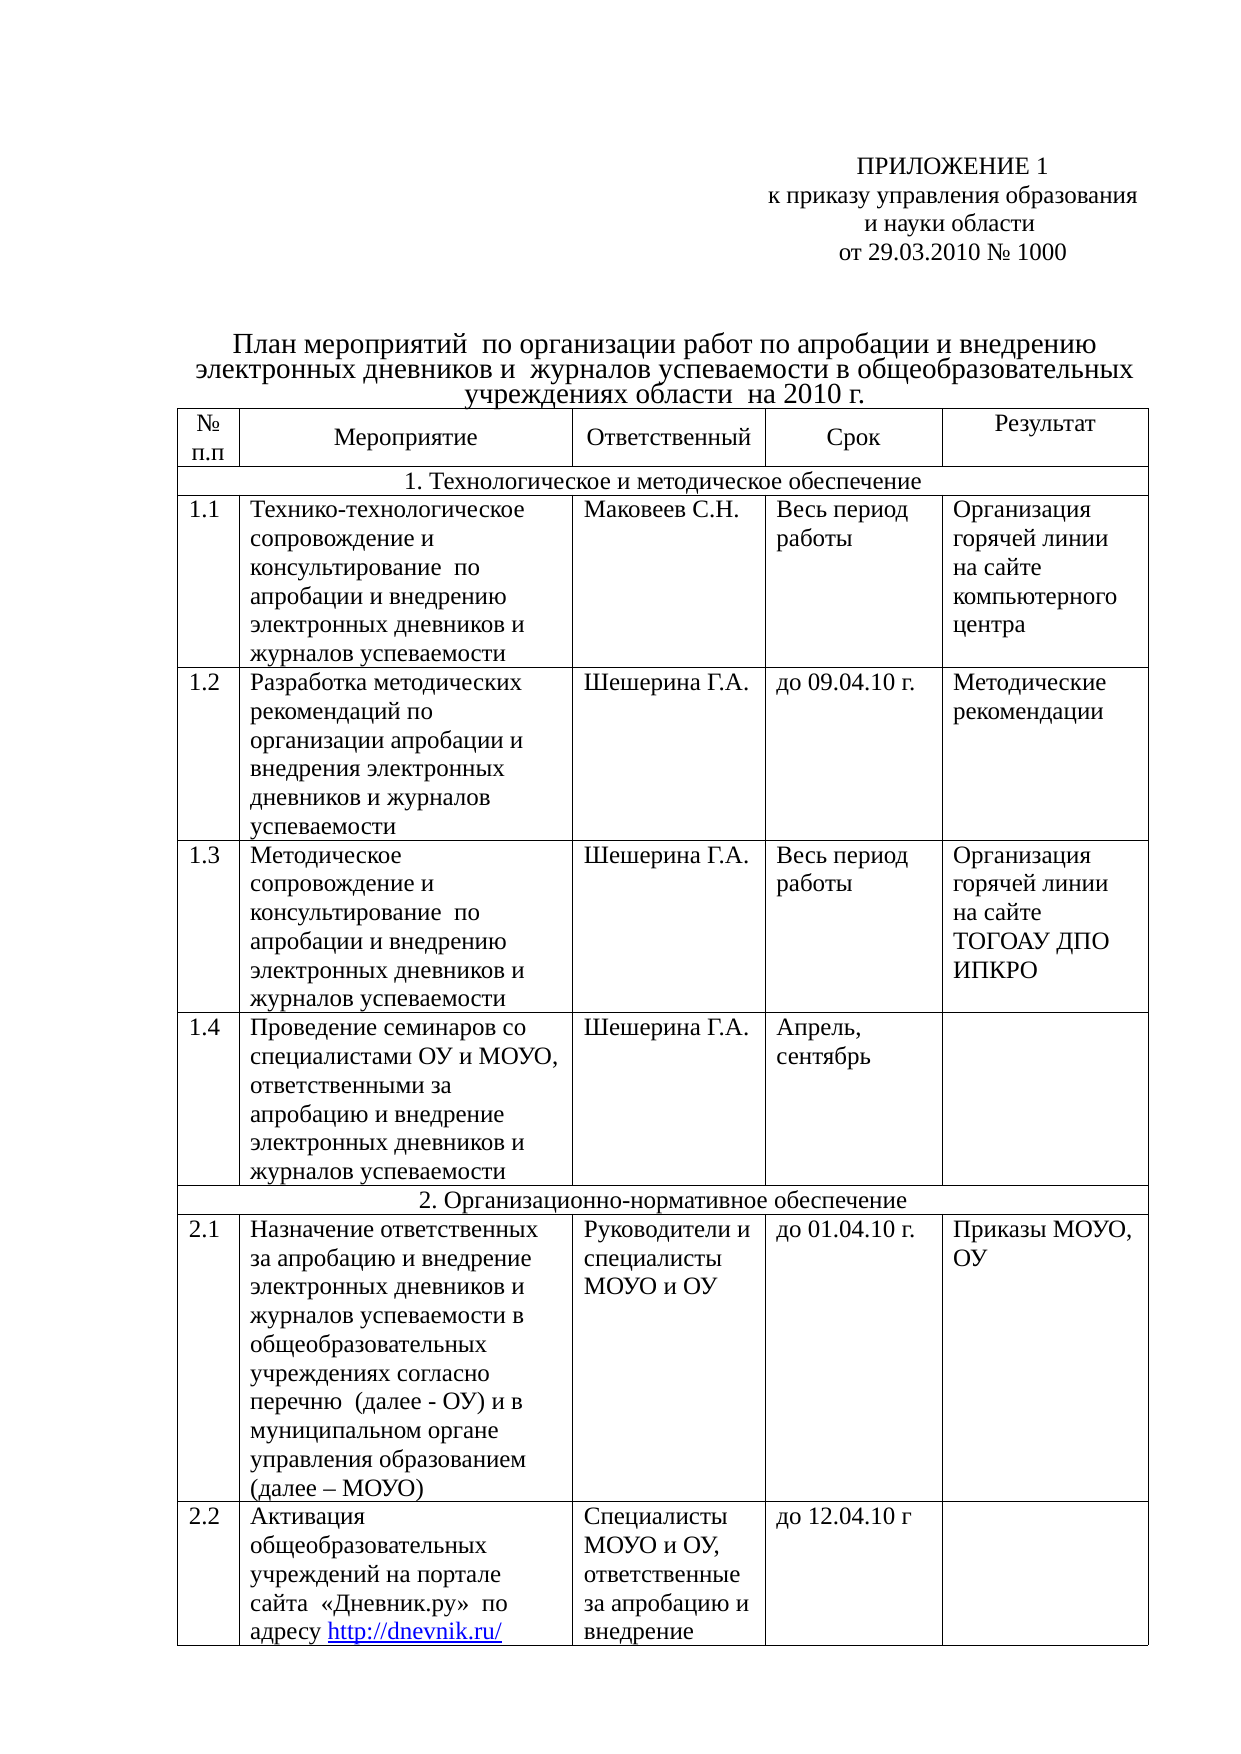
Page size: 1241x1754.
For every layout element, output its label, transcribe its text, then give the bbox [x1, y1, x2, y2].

text к приказу управления образования [753, 180, 1152, 208]
table_cell Cпециалисты МОУО и ОУ, ответственные за апробацию и внедрение [573, 1502, 765, 1645]
table_cell Апрель, сентябрь [766, 1013, 942, 1185]
table_cell [943, 1502, 1148, 1645]
table_cell Назначение ответственных за апробацию и внедрение электронных дневников и журналов успеваемости в общеобразовательных учреждениях согласно перечню (далее - ОУ) и в муниципальном органе управления образованием (далее – МОУО) [240, 1215, 572, 1501]
table_cell Методическое сопровождение и консультирование по апробации и внедрению электронных дневников и журналов успеваемости [240, 841, 572, 1012]
table_cell Активация общеобразовательных учреждений на портале сайта «Дневник.ру» по адресу http://dnevnik.ru/ [240, 1502, 572, 1645]
table_cell Весь период работы [766, 496, 942, 667]
text и науки области [753, 208, 1152, 237]
table_cell до 12.04.10 г [766, 1502, 942, 1645]
table_cell 1. Технологическое и методическое обеспечение [178, 467, 1148, 494]
table_cell Приказы МОУО, ОУ [943, 1215, 1148, 1501]
table_header Мероприятие [240, 409, 572, 466]
table_cell Маковеев С.Н. [573, 496, 765, 667]
table_header Результат [943, 409, 1148, 466]
table_header Ответственный [573, 409, 765, 466]
table_cell Технико-технологическое сопровождение и консультирование по апробации и внедрению электронных дневников и журналов успеваемости [240, 496, 572, 667]
text от 29.03.2010 № 1000 [753, 237, 1152, 266]
table_cell 1.2 [178, 668, 239, 840]
table_cell Руководители и специалисты МОУО и ОУ [573, 1215, 765, 1501]
table_cell [943, 1013, 1148, 1185]
table_cell Проведение семинаров со специалистами ОУ и МОУО, ответственными за апробацию и внедрение электронных дневников и журналов успеваемости [240, 1013, 572, 1185]
table_cell 1.4 [178, 1013, 239, 1185]
table_header Срок [766, 409, 942, 466]
table_cell 2.1 [178, 1215, 239, 1501]
table_cell Методические рекомендации [943, 668, 1148, 840]
table_cell 2.2 [178, 1502, 239, 1645]
text План мероприятий по организации работ по апробации и внедрению электронных дневников и журналов успеваемости в общеобразовательных учреждениях области на 2010 г. [177, 333, 1152, 408]
table_cell до 09.04.10 г. [766, 668, 942, 840]
table_cell Организация горячей линии на сайте компьютерного центра [943, 496, 1148, 667]
table_cell до 01.04.10 г. [766, 1215, 942, 1501]
table_cell Разработка методических рекомендаций по организации апробации и внедрения электронных дневников и журналов успеваемости [240, 668, 572, 840]
table_cell Весь период работы [766, 841, 942, 1012]
text ПРИЛОЖЕНИЕ 1 [753, 151, 1152, 180]
table_cell 1.1 [178, 496, 239, 667]
table_cell Организация горячей линии на сайте ТОГОАУ ДПО ИПКРО [943, 841, 1148, 1012]
table_cell 1.3 [178, 841, 239, 1012]
table_cell 2. Организационно-нормативное обеспечение [178, 1186, 1148, 1214]
table_cell Шешерина Г.А. [573, 841, 765, 1012]
table_cell Шешерина Г.А. [573, 668, 765, 840]
table_header № п.п [178, 409, 239, 466]
table_cell Шешерина Г.А. [573, 1013, 765, 1185]
